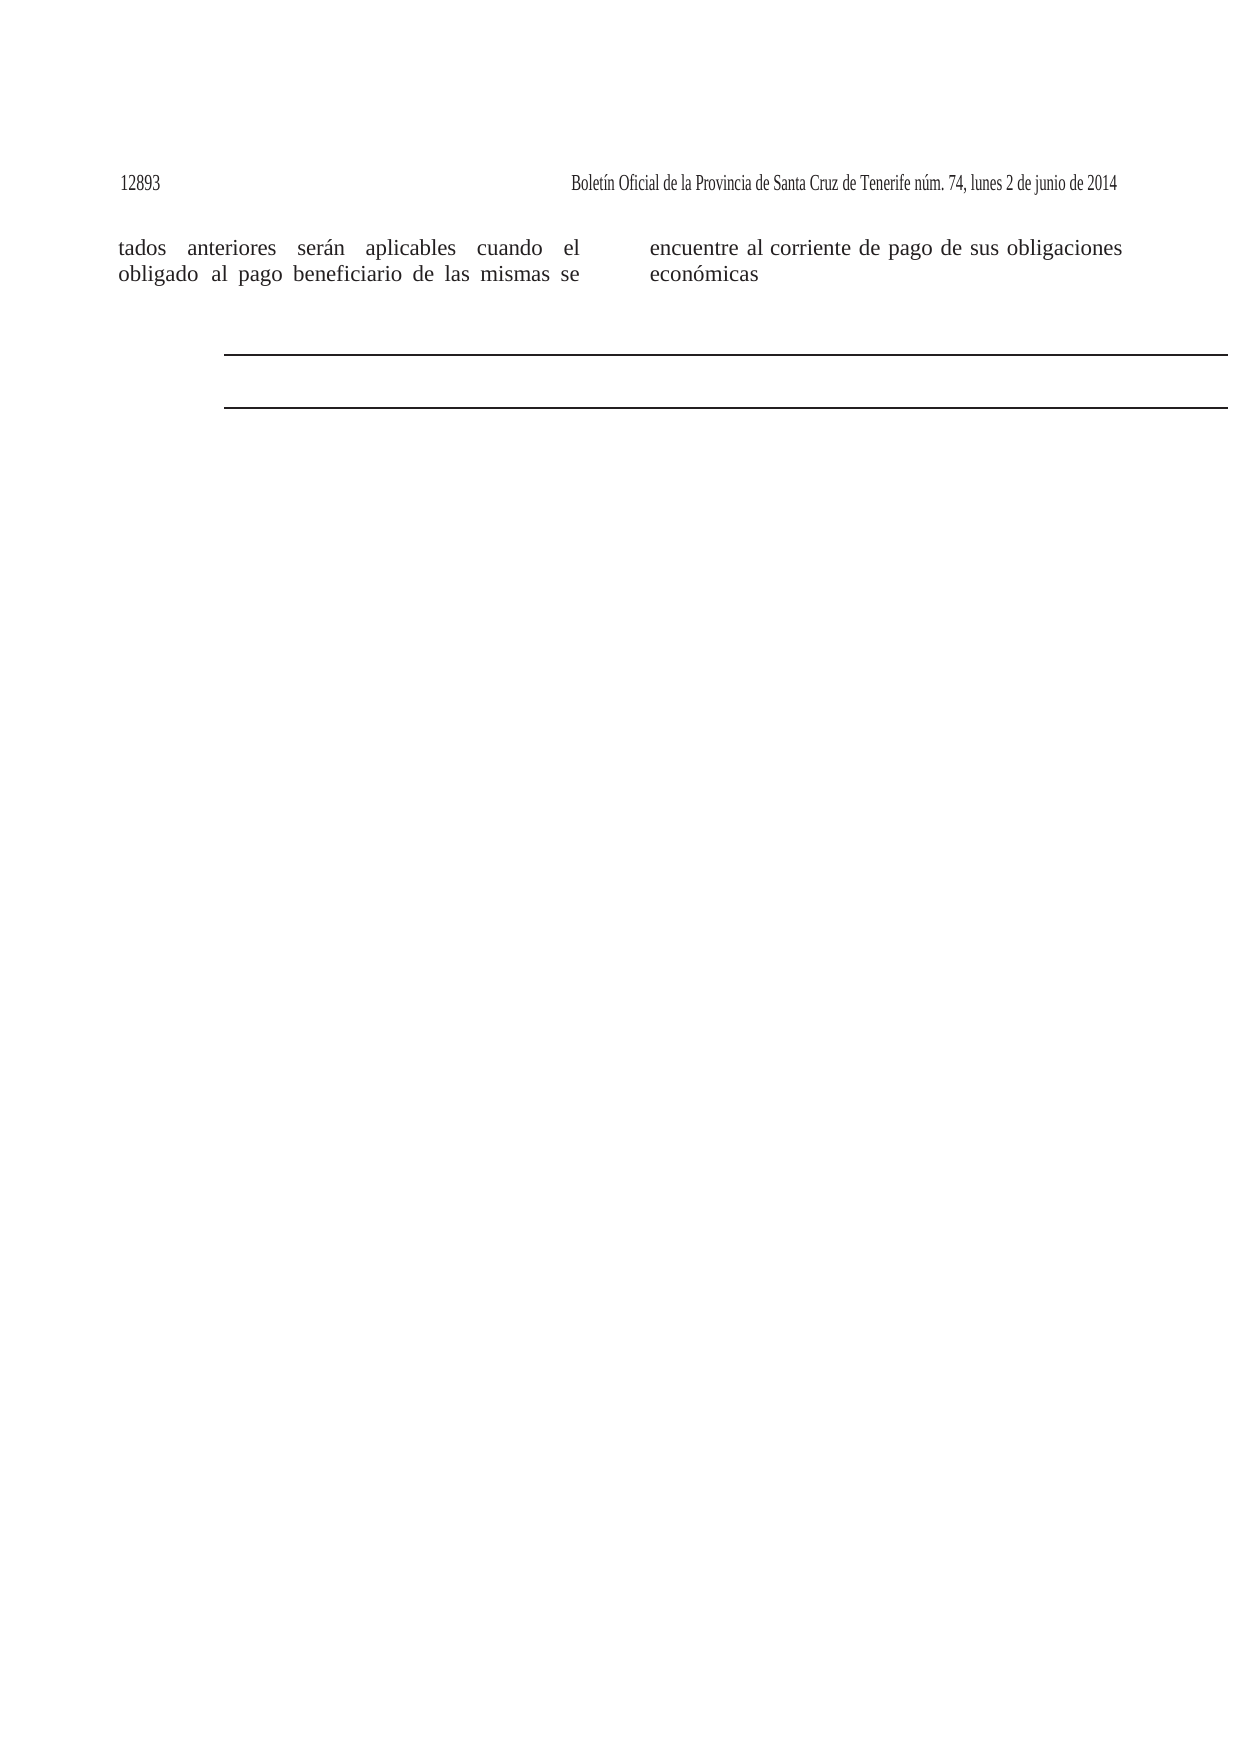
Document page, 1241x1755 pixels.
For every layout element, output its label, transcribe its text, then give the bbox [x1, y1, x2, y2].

list Las bonificaciones a que se refieren los apar- tados anteriores serán aplicables cuando el obligado al pago beneficiario de las mismas se encuentre al corriente de pago de sus obligaciones económicas [638, 234, 1123, 287]
list Las bonificaciones a que se refieren los apar- tados anteriores serán aplicables cuando el obligado al pago beneficiario de las mismas se encuentre al corriente de pago de sus obligaciones económicas [106, 234, 580, 287]
